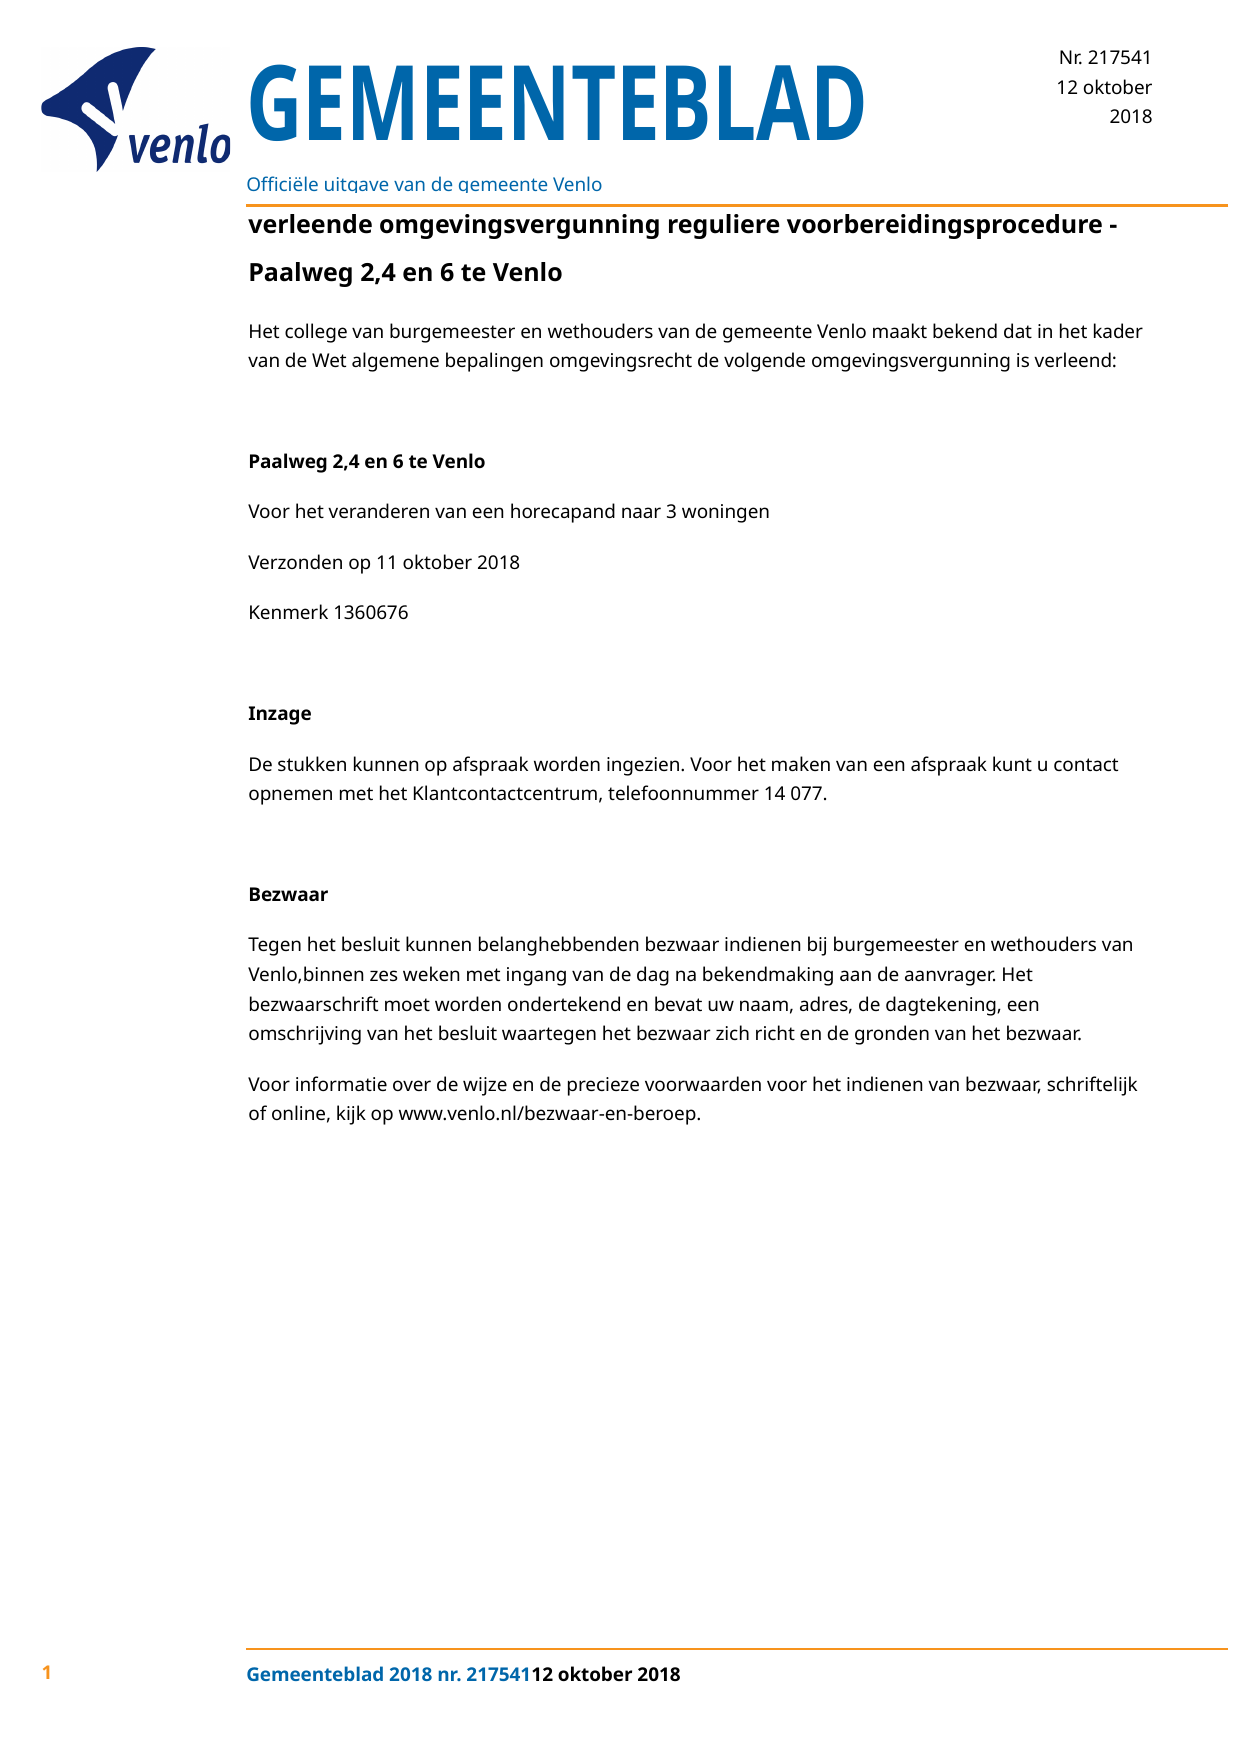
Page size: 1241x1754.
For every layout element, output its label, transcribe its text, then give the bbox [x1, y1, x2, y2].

text Bezwaar [248, 881, 1152, 907]
text De stukken kunnen op afspraak worden ingezien. Voor het maken van een afspraak kunt u contact opnemen met het Klantcontactcentrum, telefoonnummer 14 077. [248, 751, 1152, 806]
text Tegen het besluit kunnen belanghebbenden bezwaar indienen bij burgemeester en wethouders van Venlo,binnen zes weken met ingang van de dag na bekendmaking aan de aanvrager. Het bezwaarschrift moet worden ondertekend en bevat uw naam, adres, de dagtekening, een omschrijving van het besluit waartegen het bezwaar zich richt en de gronden van het bezwaar. [248, 932, 1152, 1046]
text Verzonden op 11 oktober 2018 [248, 549, 1152, 575]
picture [41, 47, 231, 172]
text Voor het veranderen van een horecapand naar 3 woningen [248, 499, 1152, 524]
text Voor informatie over de wijze en de precieze voorwaarden voor het indienen van bezwaar, schriftelijk of online, kijk op www.venlo.nl/bezwaar-en-beroep. [248, 1071, 1152, 1126]
text Kenmerk 1360676 [248, 599, 1152, 625]
text Paalweg 2,4 en 6 te Venlo [248, 448, 1152, 474]
text Het college van burgemeester en wethouders van de gemeente Venlo maakt bekend dat in het kader van de Wet algemene bepalingen omgevingsrecht de volgende omgevingsvergunning is verleend: [248, 318, 1152, 373]
text Inzage [248, 700, 1152, 726]
text verleende omgevingsvergunning reguliere voorbereidingsprocedure - Paalweg 2,4 en 6 te Venlo [248, 207, 1152, 288]
